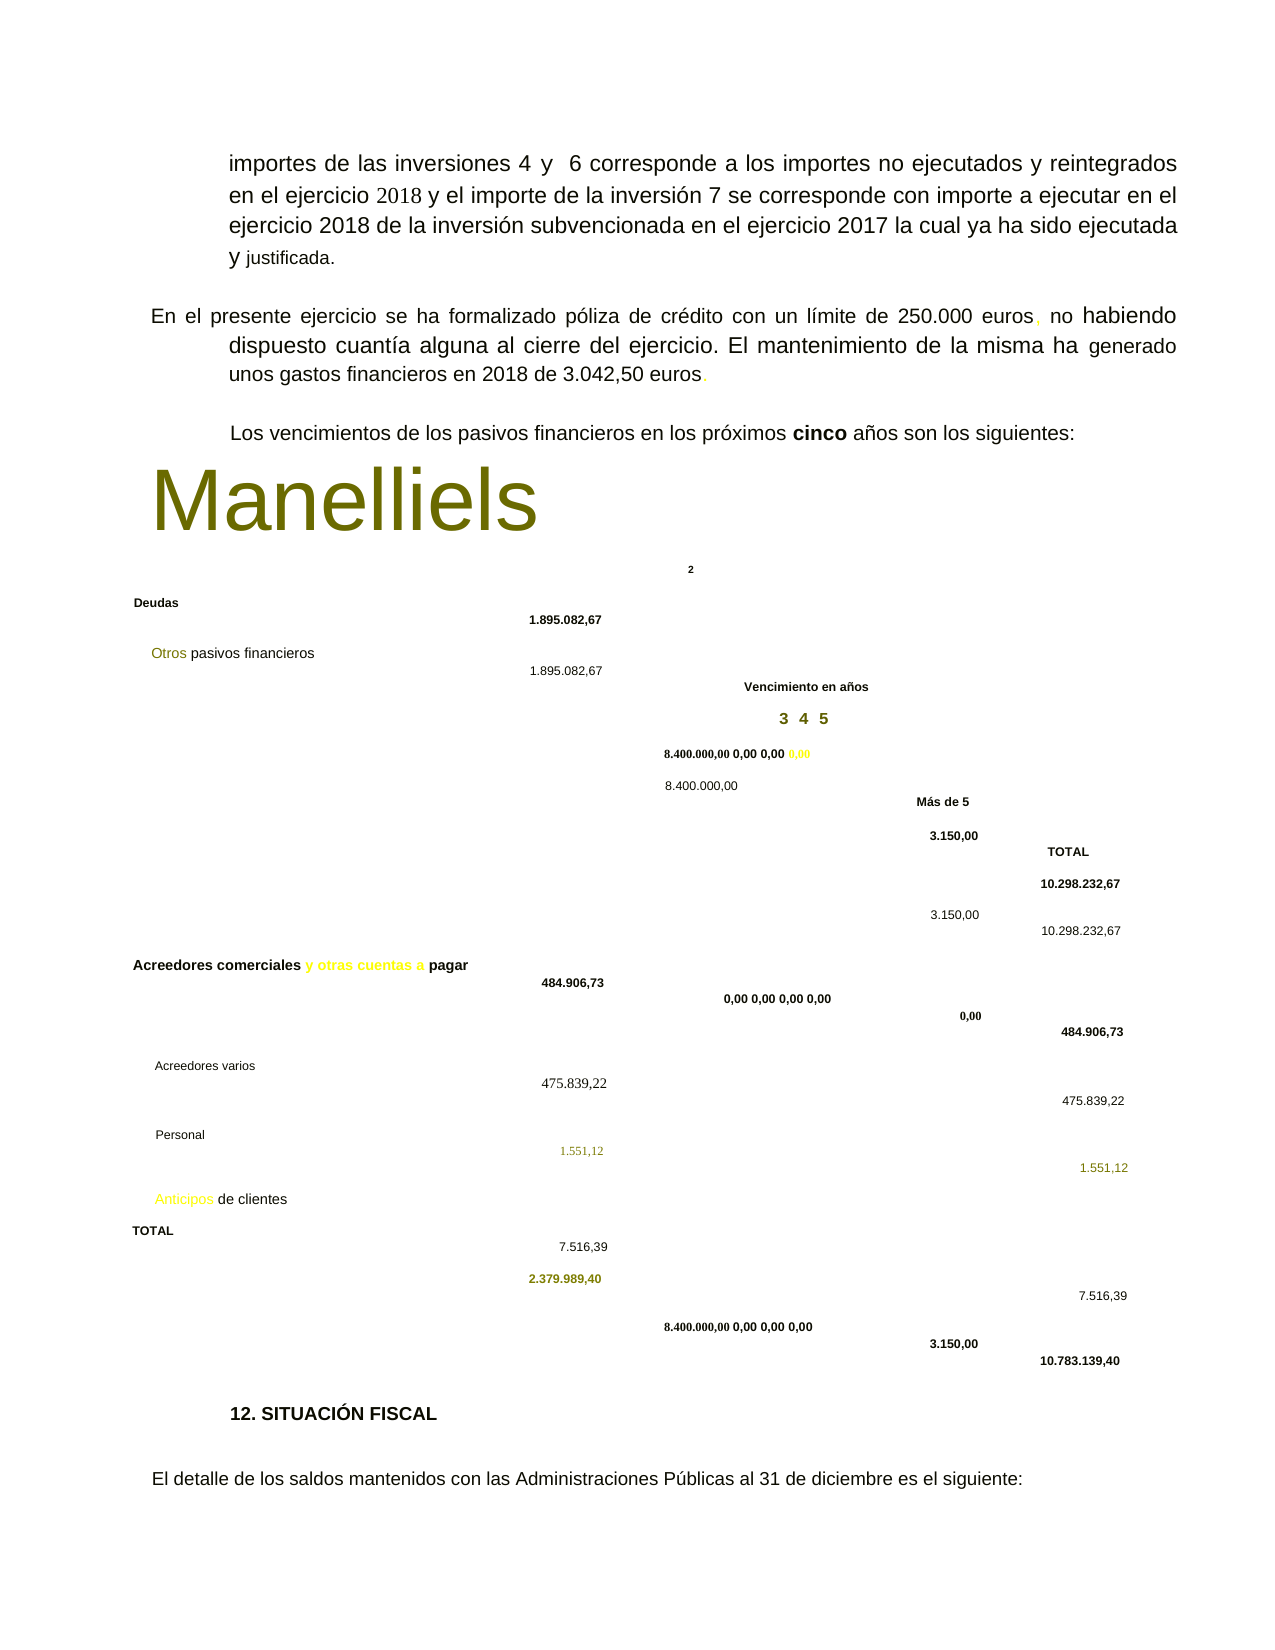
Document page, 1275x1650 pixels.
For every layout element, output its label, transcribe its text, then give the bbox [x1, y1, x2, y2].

text 3.150,00 [929, 828, 1025, 843]
text Anticipos de clientes [154, 1191, 329, 1207]
text 475.839,22 [541, 1075, 652, 1091]
text 2 [688, 564, 732, 576]
text 484.906,73 [1061, 1025, 1173, 1039]
text Los vencimientos de los pasivos financieros en los próximos cinco años son los siguientes: [230, 420, 1097, 444]
text 2.379.989,40 [528, 1272, 652, 1286]
text 1.551,12 [559, 1144, 653, 1158]
text Manelliels [150, 448, 1125, 549]
text Personal [155, 1127, 249, 1142]
text TOTAL [1047, 845, 1129, 859]
text 1.895.082,67 [529, 663, 653, 678]
text El detalle de los saldos mantenidos con las Administraciones Públicas al 31 de diciembre es el siguiente: [152, 1468, 1178, 1489]
text 12. SITUACIÓN FISCAL [230, 1403, 478, 1424]
text 3.150,00 [929, 1337, 1024, 1351]
text 8.400.000,00 0,00 0,00 0,00 [664, 1320, 927, 1334]
text 0,00 0,00 0,00 0,00 [723, 992, 926, 1006]
text Vencimiento en años [744, 680, 926, 694]
text 475.839,22 [1062, 1094, 1172, 1108]
text 8.400.000,00 [665, 778, 788, 792]
text importes de las inversiones 4 y 6 corresponde a los importes no ejecutados y reintegrados en el ejercicio 2018 y el importe de la inversión 7 se corresponde con importe a ejecutar en el ejercicio 2018 de la inversión subvencionada en el ejercicio 2017 la cual ya ha sido ejecutada y justificada. [151, 150, 1178, 269]
text 1.551,12 [1079, 1160, 1173, 1175]
text Acreedores comerciales y otras cuentas a pagar [133, 956, 497, 973]
text Acreedores varios [154, 1058, 311, 1073]
text Otros pasivos financieros [151, 644, 356, 661]
text 8.400.000,00 0,00 0,00 0,00 [664, 747, 926, 762]
text 484.906,73 [541, 975, 652, 990]
text Deudas [133, 596, 220, 610]
text 0,00 [959, 1008, 1024, 1023]
text 7.516,39 [559, 1240, 654, 1254]
text TOTAL [132, 1223, 213, 1238]
text Más de 5 [916, 794, 1015, 809]
text 3.150,00 [930, 907, 1024, 922]
text 7.516,39 [1078, 1288, 1174, 1303]
text 10.783.139,40 [1040, 1353, 1173, 1367]
text En el presente ejercicio se ha formalizado póliza de crédito con un límite de 250.000 euros, no habiendo dispuesto cuantía alguna al cierre del ejercicio. El mantenimiento de la misma ha generado unos gastos financieros en 2018 de 3.042,50 euros. [151, 302, 1176, 386]
text 1.895.082,67 [529, 612, 652, 627]
text 3 4 5 [778, 711, 917, 730]
text 10.298.232,67 [1040, 877, 1173, 891]
text 10.298.232,67 [1041, 924, 1173, 938]
